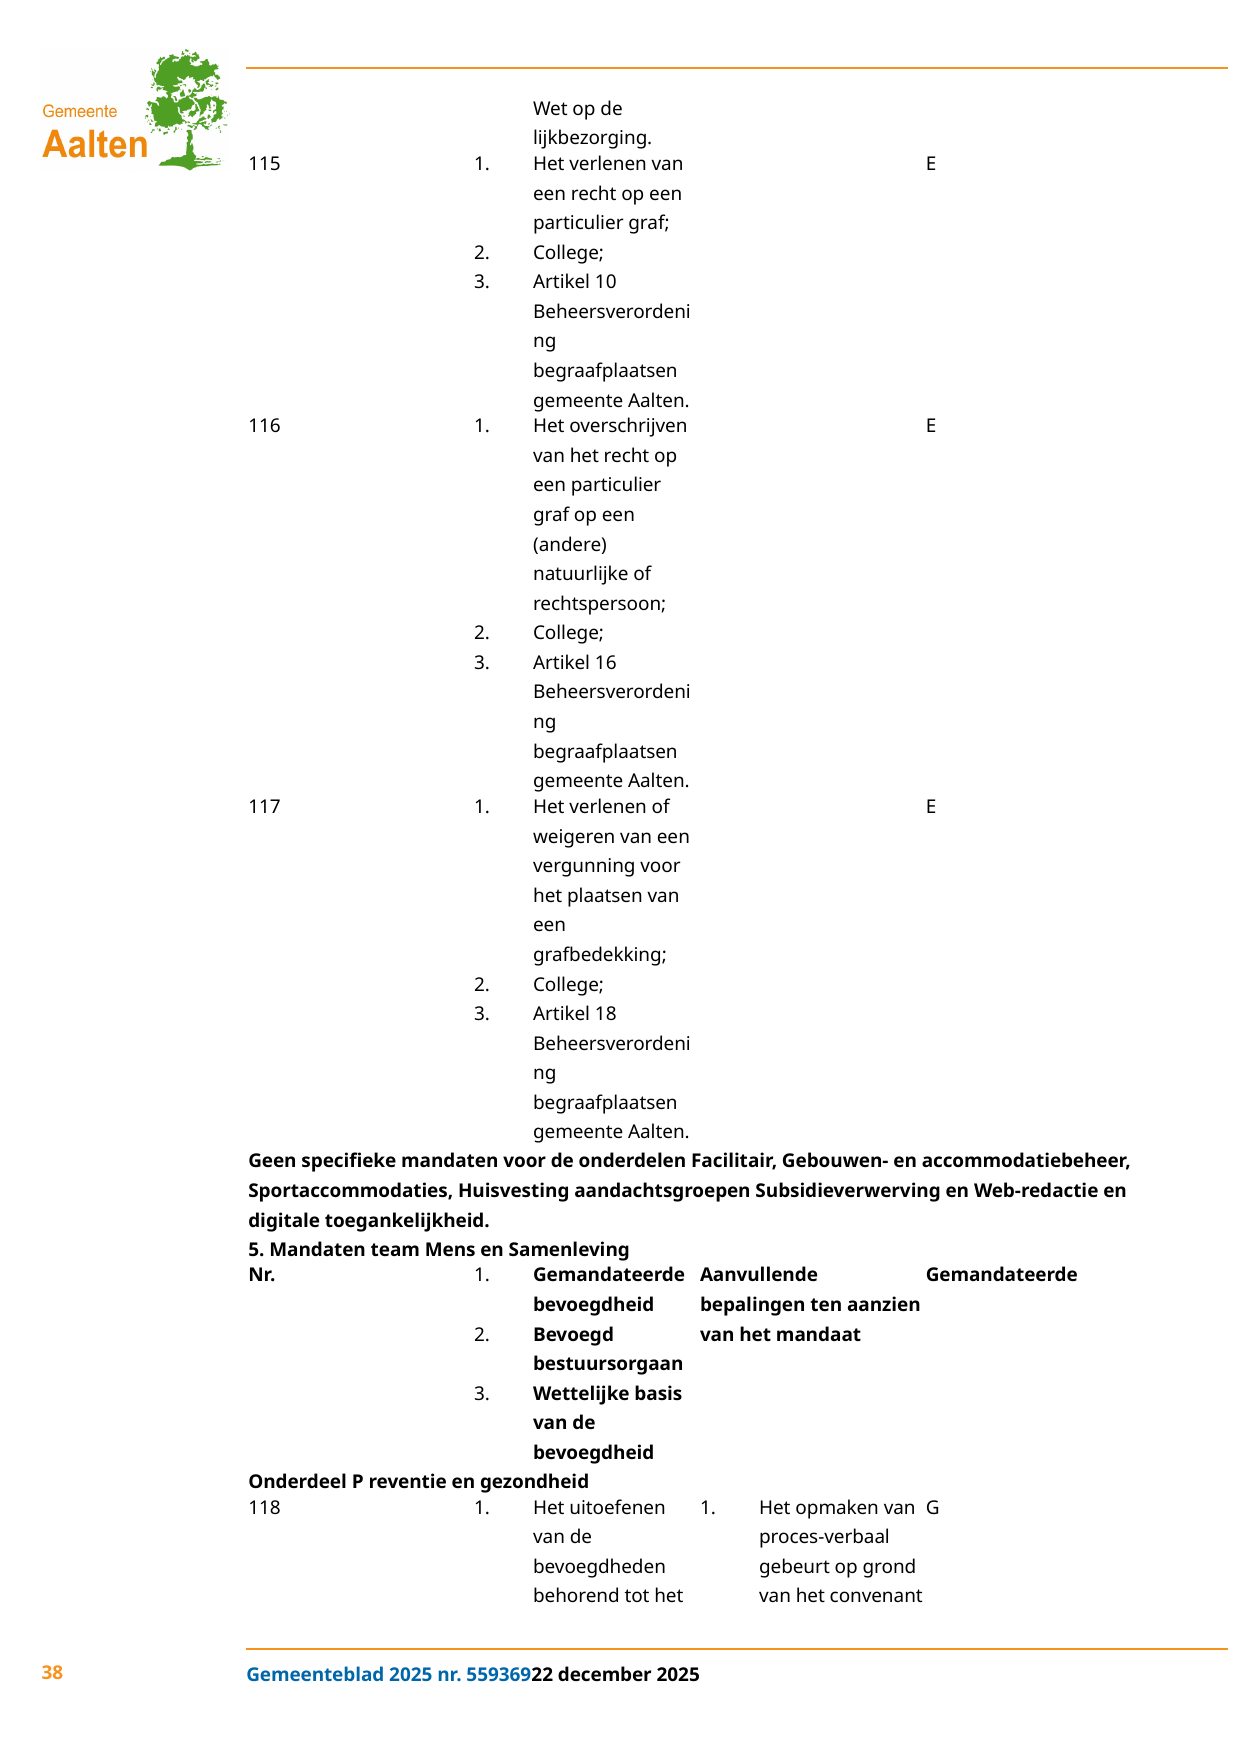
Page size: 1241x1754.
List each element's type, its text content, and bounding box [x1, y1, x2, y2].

table_cell Het opmaken van proces-verbaal gebeurt op grond van het convenant [700, 1494, 926, 1608]
table_cell 117 [248, 793, 474, 1144]
table_cell Nr. [248, 1262, 474, 1465]
table_cell Wet op de lijkbezorging. [474, 95, 700, 150]
table_cell Gemandateerde bevoegdheid Bevoegd bestuursorgaan Wettelijke basis van de bevoegdheid [474, 1262, 700, 1465]
table_cell Het uitoefenen van de bevoegdheden behorend tot het [474, 1494, 700, 1608]
table_cell 116 [248, 413, 474, 793]
table_cell [700, 95, 926, 150]
table_cell E [926, 793, 1152, 1144]
table_header Onderdeel P reventie en gezondheid [248, 1468, 1152, 1494]
table_cell 118 [248, 1494, 474, 1608]
table_cell 115 [248, 150, 474, 412]
table_cell Het overschrijven van het recht op een particulier graf op een (andere) natuurlijke of rechtspersoon; College; Artikel 16 Beheersverordening begraafplaatsen gemeente Aalten. [474, 413, 700, 793]
table_cell G [926, 1494, 1152, 1608]
table_cell [248, 95, 474, 150]
table_header Geen specifieke mandaten voor de onderdelen Facilitair, Gebouwen- en accommodatiebeheer, Sportaccommodaties, Huisvesting aandachtsgroepen Subsidieverwerving en Web-redactie en digitale toegankelijkheid. [248, 1148, 1152, 1233]
table_cell E [926, 150, 1152, 412]
picture [41, 47, 231, 172]
table_cell [700, 793, 926, 1144]
table_header 5. Mandaten team Mens en Samenleving [248, 1236, 1152, 1262]
table_cell [700, 150, 926, 412]
table_cell E [926, 413, 1152, 793]
table_cell Het verlenen of weigeren van een vergunning voor het plaatsen van een grafbedekking; College; Artikel 18 Beheersverordening begraafplaatsen gemeente Aalten. [474, 793, 700, 1144]
table_cell Het verlenen van een recht op een particulier graf; College; Artikel 10 Beheersverordening begraafplaatsen gemeente Aalten. [474, 150, 700, 412]
table_cell [926, 95, 1152, 150]
table_cell Aanvullende bepalingen ten aanzien van het mandaat [700, 1262, 926, 1465]
table_cell Gemandateerde [926, 1262, 1152, 1465]
table_cell [700, 413, 926, 793]
